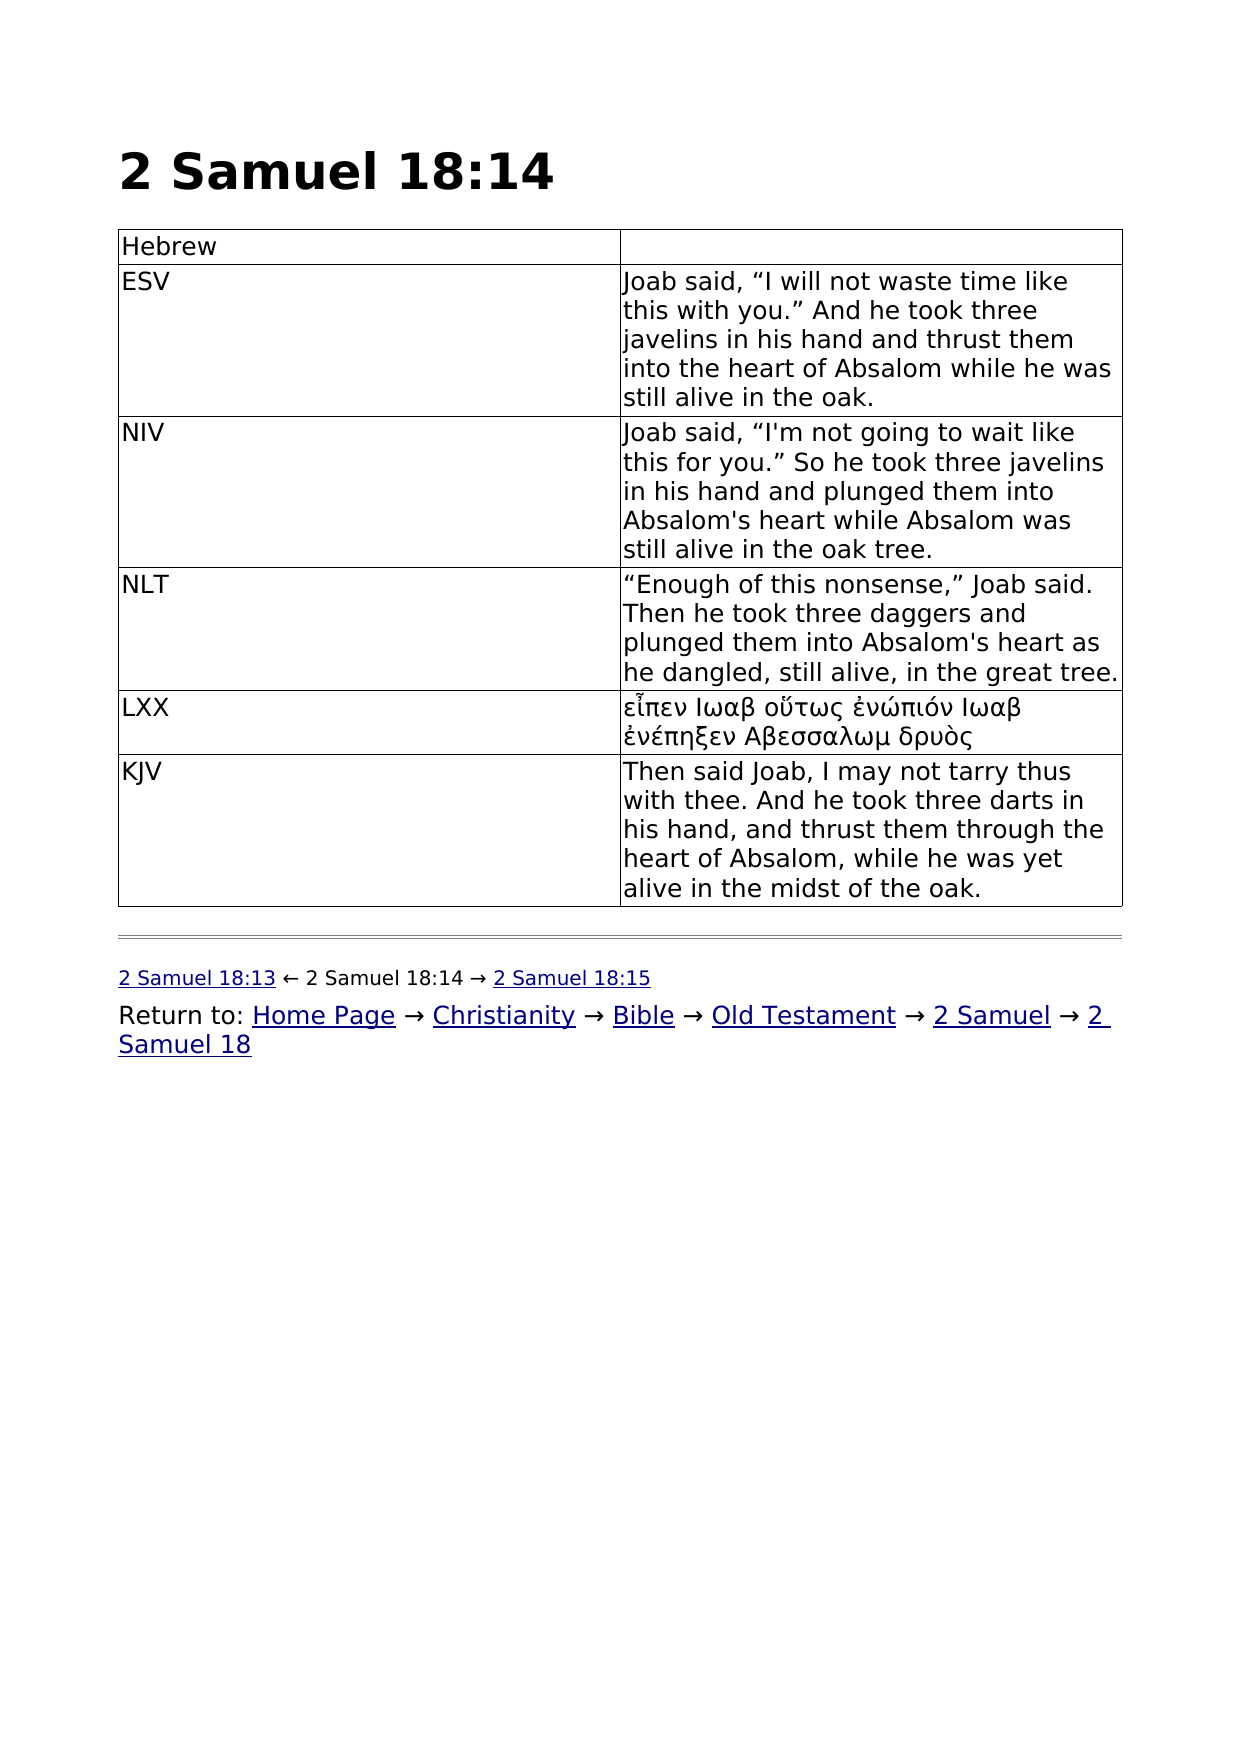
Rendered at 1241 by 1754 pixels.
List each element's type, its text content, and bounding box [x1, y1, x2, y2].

table_cell KJV [119, 755, 620, 906]
table_header [621, 230, 1122, 264]
table_cell ESV [119, 265, 620, 416]
table_cell εἶπεν Ιωαβ οὕτως ἐνώπιόν Ιωαβ ἐνέπηξεν Αβεσσαλωμ δρυὸς [621, 691, 1122, 754]
table_cell NIV [119, 417, 620, 567]
text 2 Samuel 18:13 ← 2 Samuel 18:14 → 2 Samuel 18:15 [118, 967, 1122, 1001]
table_cell LXX [119, 691, 620, 754]
table_cell Joab said, “I'm not going to wait like this for you.” So he took three javelins in his hand and plunged them into Absalom's heart while Absalom was still alive in the oak tree. [621, 417, 1122, 567]
table_cell Then said Joab, I may not tarry thus with thee. And he took three darts in his hand, and thrust them through the heart of Absalom, while he was yet alive in the midst of the oak. [621, 755, 1122, 906]
subtitle 2 Samuel 18:14 [118, 143, 1122, 201]
table_cell NLT [119, 568, 620, 690]
table_cell “Enough of this nonsense,” Joab said. Then he took three daggers and plunged them into Absalom's heart as he dangled, still alive, in the great tree. [621, 568, 1122, 690]
text Return to: Home Page → Christianity → Bible → Old Testament → 2 Samuel → 2 Samuel 18 [118, 1001, 1122, 1059]
table_header Hebrew [119, 230, 620, 264]
table_cell Joab said, “I will not waste time like this with you.” And he took three javelins in his hand and thrust them into the heart of Absalom while he was still alive in the oak. [621, 265, 1122, 416]
